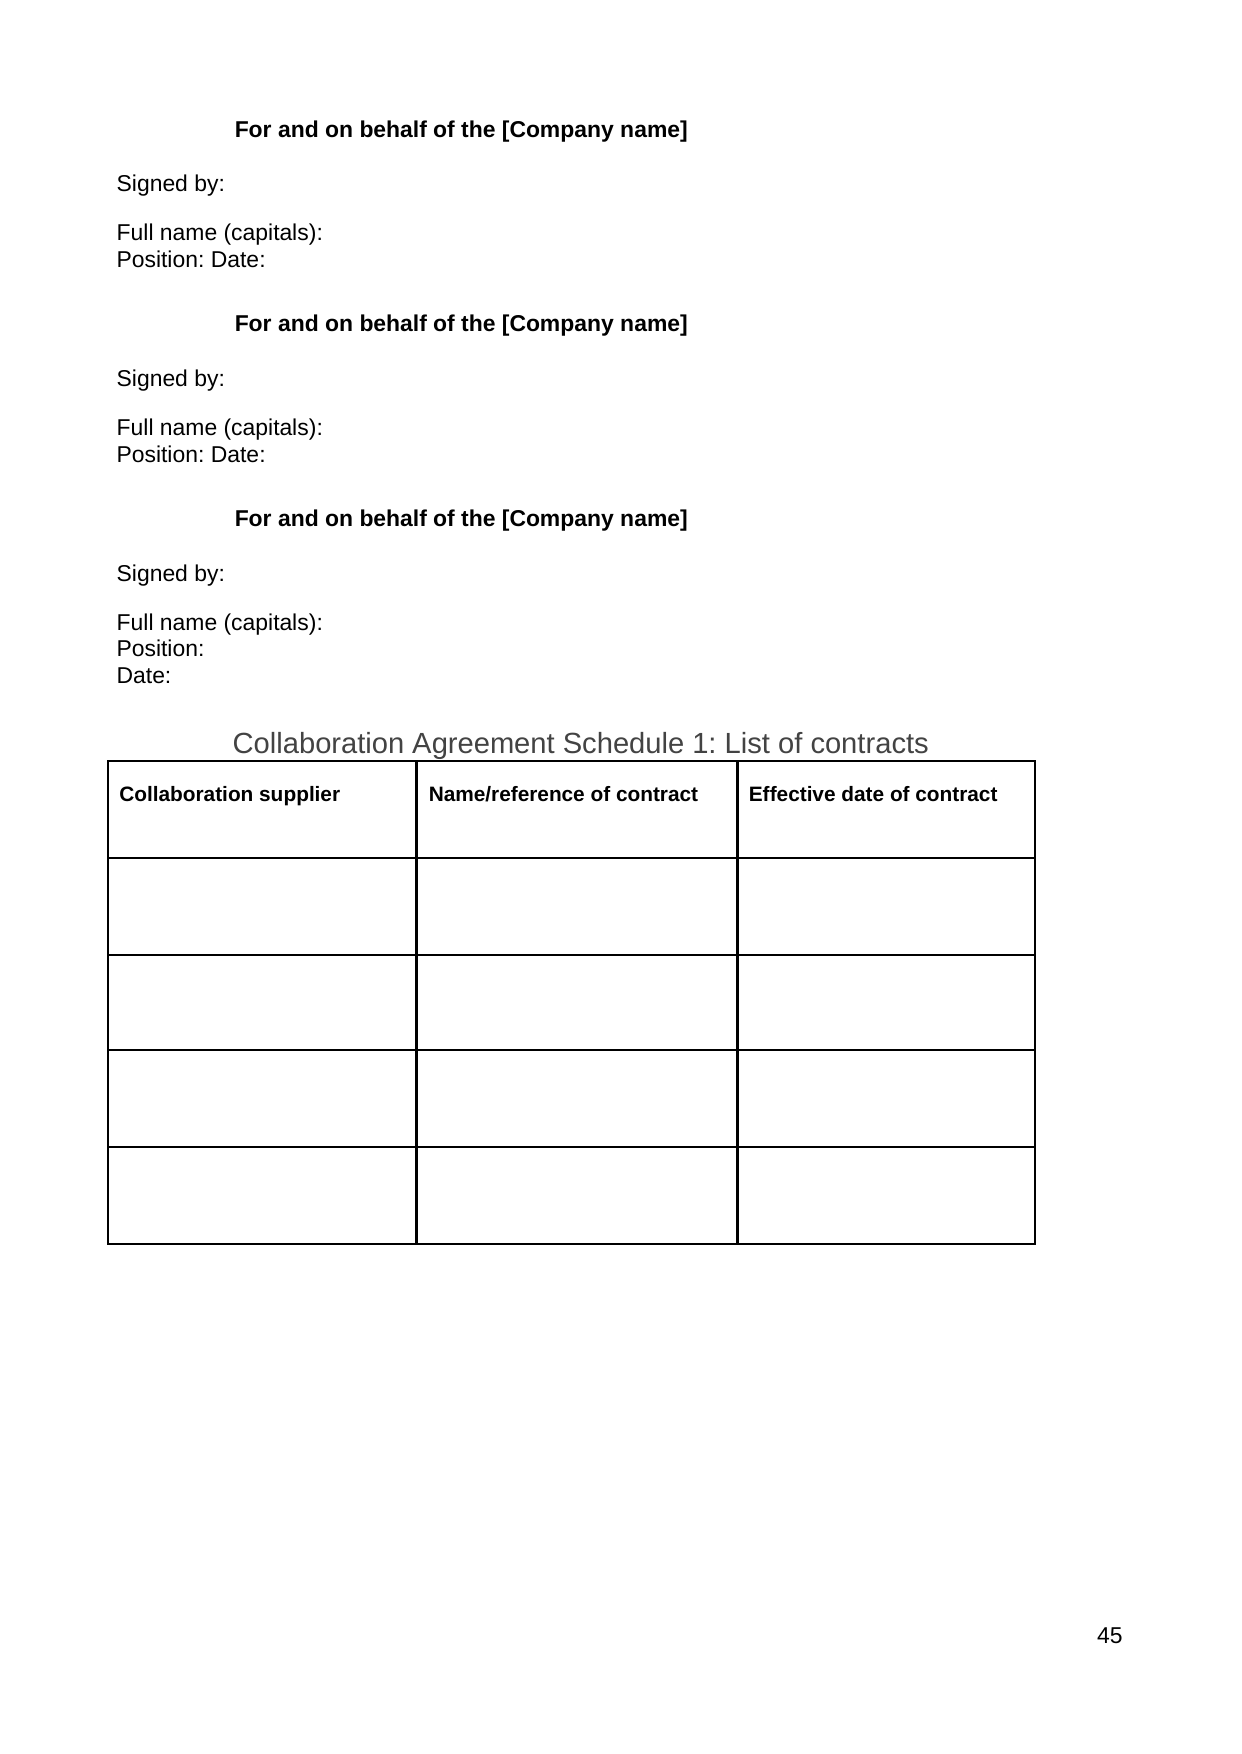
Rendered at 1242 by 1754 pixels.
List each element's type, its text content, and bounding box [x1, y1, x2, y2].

text Signed by: [116, 560, 1121, 586]
text Position: Date: [116, 441, 266, 467]
text Full name (capitals): [116, 219, 1121, 246]
text Full name (capitals): [116, 414, 1121, 441]
table_cell [739, 1148, 1034, 1243]
text Signed by: [116, 365, 1121, 391]
table_header Collaboration supplier [109, 762, 415, 857]
text Position: [116, 635, 1121, 662]
table_cell [109, 1051, 415, 1146]
table_cell [418, 956, 736, 1048]
text Full name (capitals): [116, 609, 1121, 635]
table_cell [739, 859, 1034, 954]
text Position: Date: [116, 246, 266, 272]
table_cell [109, 956, 415, 1048]
table_cell [739, 956, 1034, 1048]
subtitle For and on behalf of the [Company name] [117, 505, 739, 532]
table_cell [109, 1148, 415, 1243]
table_cell [418, 1051, 736, 1146]
subtitle For and on behalf of the [Company name] [117, 310, 739, 337]
subtitle For and on behalf of the [Company name] [117, 116, 739, 142]
table_header Name/reference of contract [418, 762, 736, 857]
table_cell [418, 1148, 736, 1243]
table_header Effective date of contract [739, 762, 1034, 857]
table_cell [739, 1051, 1034, 1146]
subtitle Collaboration Agreement Schedule 1: List of contracts [116, 726, 1122, 760]
table_cell [109, 859, 415, 954]
table_cell [418, 859, 736, 954]
text Signed by: [116, 170, 1121, 196]
text Date: [116, 662, 1121, 688]
